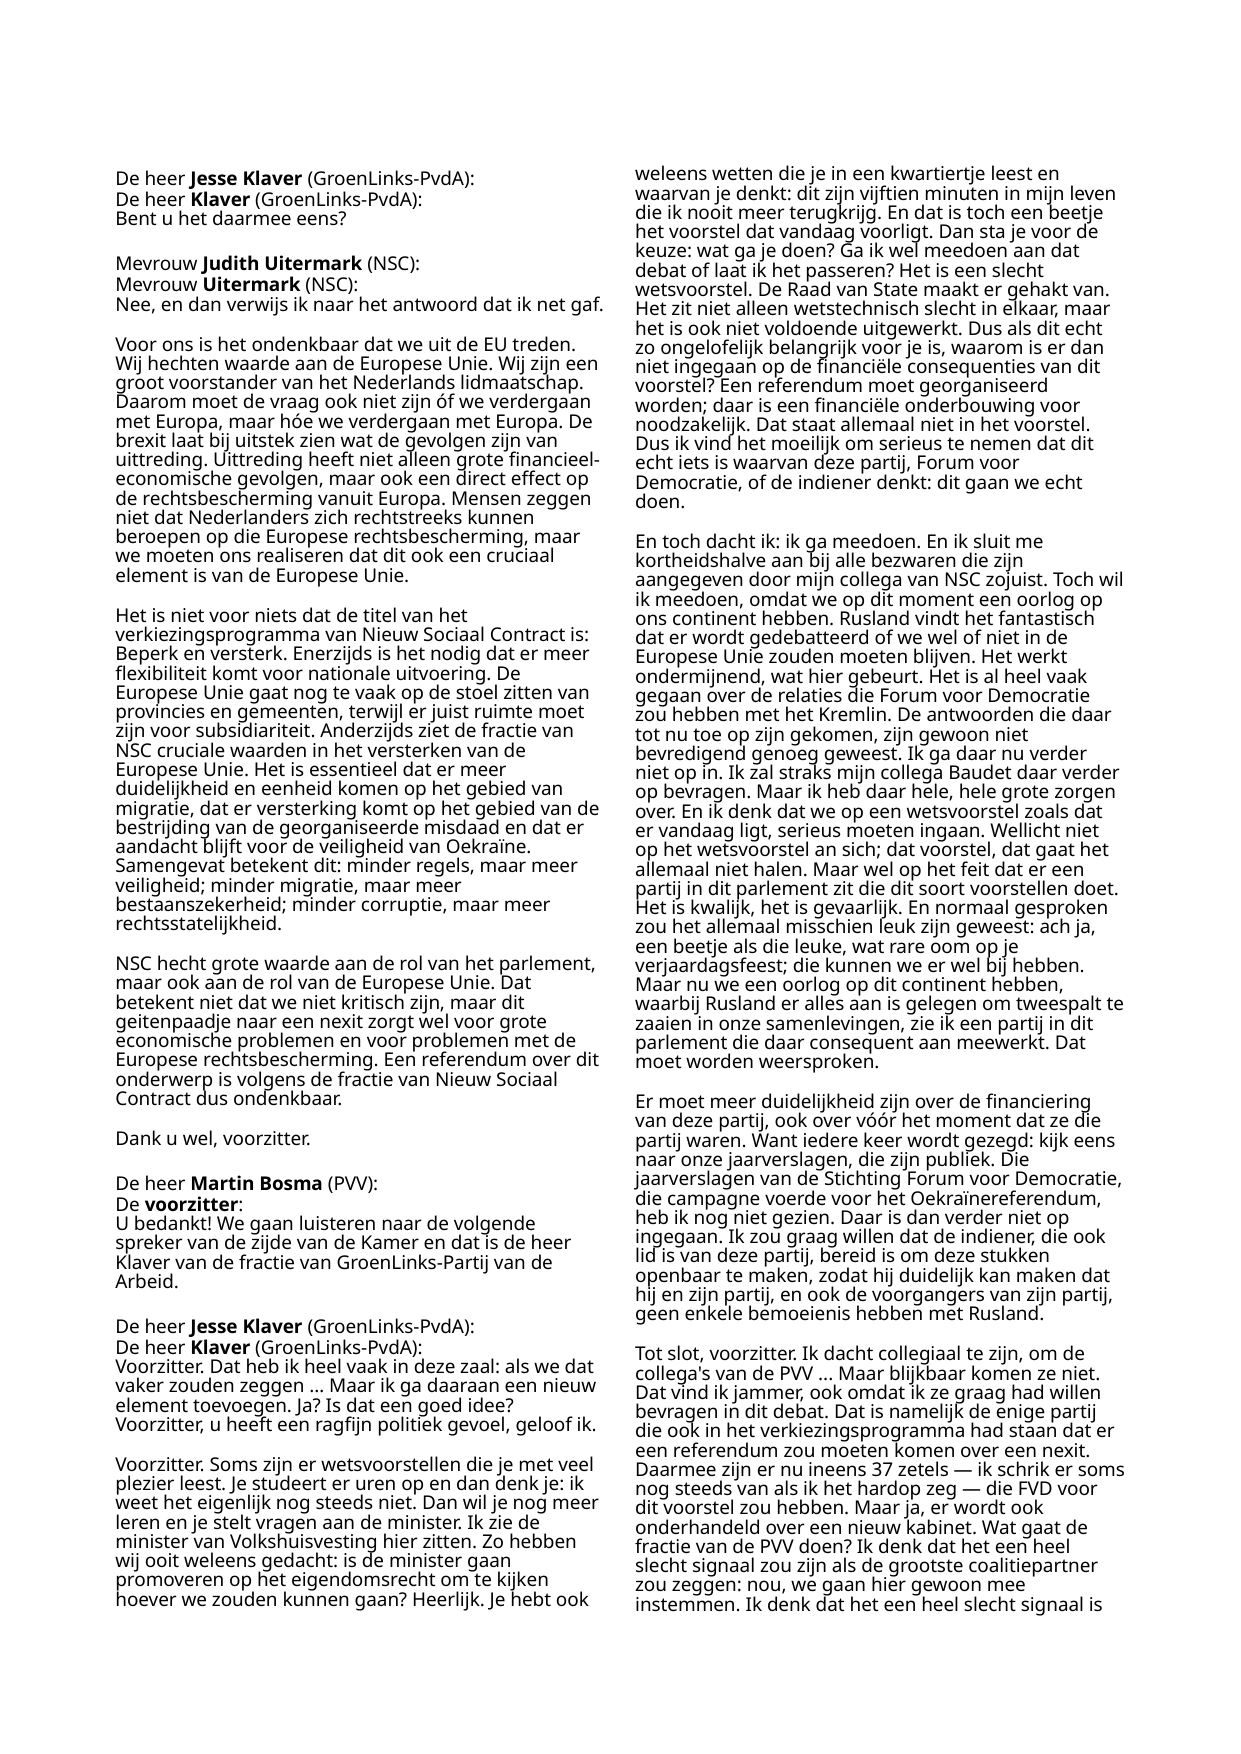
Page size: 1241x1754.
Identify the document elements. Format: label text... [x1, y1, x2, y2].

text De heer Jesse Klaver (GroenLinks-PvdA): [115, 1313, 605, 1339]
text Mevrouw Uitermark (NSC): [115, 276, 605, 296]
text De heer Jesse Klaver (GroenLinks-PvdA): [115, 165, 605, 191]
text Mevrouw Judith Uitermark (NSC): [115, 251, 605, 276]
text U bedankt! We gaan luisteren naar de volgende spreker van de zijde van de Kamer en dat is de heer Klaver van de fractie van GroenLinks-Partij van de Arbeid. [115, 1215, 605, 1292]
text En toch dacht ik: ik ga meedoen. En ik sluit me kortheidshalve aan bij alle bezwaren die zijn aangegeven door mijn collega van NSC zojuist. Toch wil ik meedoen, omdat we op dit moment een oorlog op ons continent hebben. Rusland vindt het fantastisch dat er wordt gedebatteerd of we wel of niet in de Europese Unie zouden moeten blijven. Het werkt ondermijnend, wat hier gebeurt. Het is al heel vaak gegaan over de relaties die Forum voor Democratie zou hebben met het Kremlin. De antwoorden die daar tot nu toe op zijn gekomen, zijn gewoon niet bevredigend genoeg geweest. Ik ga daar nu verder niet op in. Ik zal straks mijn collega Baudet daar verder op bevragen. Maar ik heb daar hele, hele grote zorgen over. En ik denk dat we op een wetsvoorstel zoals dat er vandaag ligt, serieus moeten ingaan. Wellicht niet op het wetsvoorstel an sich; dat voorstel, dat gaat het allemaal niet halen. Maar wel op het feit dat er een partij in dit parlement zit die dit soort voorstellen doet. Het is kwalijk, het is gevaarlijk. En normaal gesproken zou het allemaal misschien leuk zijn geweest: ach ja, een beetje als die leuke, wat rare oom op je verjaardagsfeest; die kunnen we er wel bij hebben. Maar nu we een oorlog op dit continent hebben, waarbij Rusland er alles aan is gelegen om tweespalt te zaaien in onze samenlevingen, zie ik een partij in dit parlement die daar consequent aan meewerkt. Dat moet worden weersproken. [635, 533, 1125, 1072]
text Dank u wel, voorzitter. [115, 1130, 605, 1149]
text De voorzitter: [115, 1196, 605, 1215]
text De heer Martin Bosma (PVV): [115, 1170, 605, 1196]
text Voor ons is het ondenkbaar dat we uit de EU treden. Wij hechten waarde aan de Europese Unie. Wij zijn een groot voorstander van het Nederlands lidmaatschap. Daarom moet de vraag ook niet zijn óf we verdergaan met Europa, maar hóe we verdergaan met Europa. De brexit laat bij uitstek zien wat de gevolgen zijn van uittreding. Uittreding heeft niet alleen grote financieel-economische gevolgen, maar ook een direct effect op de rechtsbescherming vanuit Europa. Mensen zeggen niet dat Nederlanders zich rechtstreeks kunnen beroepen op die Europese rechtsbescherming, maar we moeten ons realiseren dat dit ook een cruciaal element is van de Europese Unie. [115, 336, 605, 586]
text weleens wetten die je in een kwartiertje leest en waarvan je denkt: dit zijn vijftien minuten in mijn leven die ik nooit meer terugkrijg. En dat is toch een beetje het voorstel dat vandaag voorligt. Dan sta je voor de keuze: wat ga je doen? Ga ik wel meedoen aan dat debat of laat ik het passeren? Het is een slecht wetsvoorstel. De Raad van State maakt er gehakt van. Het zit niet alleen wetstechnisch slecht in elkaar, maar het is ook niet voldoende uitgewerkt. Dus als dit echt zo ongelofelijk belangrijk voor je is, waarom is er dan niet ingegaan op de financiële consequenties van dit voorstel? Een referendum moet georganiseerd worden; daar is een financiële onderbouwing voor noodzakelijk. Dat staat allemaal niet in het voorstel. Dus ik vind het moeilijk om serieus te nemen dat dit echt iets is waarvan deze partij, Forum voor Democratie, of de indiener denkt: dit gaan we echt doen. [635, 165, 1125, 512]
text Voorzitter. Soms zijn er wetsvoorstellen die je met veel plezier leest. Je studeert er uren op en dan denk je: ik weet het eigenlijk nog steeds niet. Dan wil je nog meer leren en je stelt vragen aan de minister. Ik zie de minister van Volkshuisvesting hier zitten. Zo hebben wij ooit weleens gedacht: is de minister gaan promoveren op het eigendomsrecht om te kijken hoever we zouden kunnen gaan? Heerlijk. Je hebt ook [115, 1456, 605, 1610]
text Voorzitter. Dat heb ik heel vaak in deze zaal: als we dat vaker zouden zeggen … Maar ik ga daaraan een nieuw element toevoegen. Ja? Is dat een goed idee? Voorzitter, u heeft een ragfijn politiek gevoel, geloof ik. [115, 1358, 605, 1435]
text De heer Klaver (GroenLinks-PvdA): [115, 191, 605, 210]
text Nee, en dan verwijs ik naar het antwoord dat ik net gaf. [115, 296, 605, 315]
text NSC hecht grote waarde aan de rol van het parlement, maar ook aan de rol van de Europese Unie. Dat betekent niet dat we niet kritisch zijn, maar dit geitenpaadje naar een nexit zorgt wel voor grote economische problemen en voor problemen met de Europese rechtsbescherming. Een referendum over dit onderwerp is volgens de fractie van Nieuw Sociaal Contract dus ondenkbaar. [115, 955, 605, 1109]
text Het is niet voor niets dat de titel van het verkiezingsprogramma van Nieuw Sociaal Contract is: Beperk en versterk. Enerzijds is het nodig dat er meer flexibiliteit komt voor nationale uitvoering. De Europese Unie gaat nog te vaak op de stoel zitten van provincies en gemeenten, terwijl er juist ruimte moet zijn voor subsidiariteit. Anderzijds ziet de fractie van NSC cruciale waarden in het versterken van de Europese Unie. Het is essentieel dat er meer duidelijkheid en eenheid komen op het gebied van migratie, dat er versterking komt op het gebied van de bestrijding van de georganiseerde misdaad en dat er aandacht blijft voor de veiligheid van Oekraïne. Samengevat betekent dit: minder regels, maar meer veiligheid; minder migratie, maar meer bestaanszekerheid; minder corruptie, maar meer rechtsstatelijkheid. [115, 607, 605, 934]
text De heer Klaver (GroenLinks-PvdA): [115, 1339, 605, 1358]
text Tot slot, voorzitter. Ik dacht collegiaal te zijn, om de collega's van de PVV ... Maar blijkbaar komen ze niet. Dat vind ik jammer, ook omdat ik ze graag had willen bevragen in dit debat. Dat is namelijk de enige partij die ook in het verkiezingsprogramma had staan dat er een referendum zou moeten komen over een nexit. Daarmee zijn er nu ineens 37 zetels — ik schrik er soms nog steeds van als ik het hardop zeg — die FVD voor dit voorstel zou hebben. Maar ja, er wordt ook onderhandeld over een nieuw kabinet. Wat gaat de fractie van de PVV doen? Ik denk dat het een heel slecht signaal zou zijn als de grootste coalitiepartner zou zeggen: nou, we gaan hier gewoon mee instemmen. Ik denk dat het een heel slecht signaal is [635, 1345, 1125, 1615]
text Er moet meer duidelijkheid zijn over de financiering van deze partij, ook over vóór het moment dat ze die partij waren. Want iedere keer wordt gezegd: kijk eens naar onze jaarverslagen, die zijn publiek. Die jaarverslagen van de Stichting Forum voor Democratie, die campagne voerde voor het Oekraïnereferendum, heb ik nog niet gezien. Daar is dan verder niet op ingegaan. Ik zou graag willen dat de indiener, die ook lid is van deze partij, bereid is om deze stukken openbaar te maken, zodat hij duidelijk kan maken dat hij en zijn partij, en ook de voorgangers van zijn partij, geen enkele bemoeienis hebben met Rusland. [635, 1093, 1125, 1324]
text Bent u het daarmee eens? [115, 210, 605, 230]
